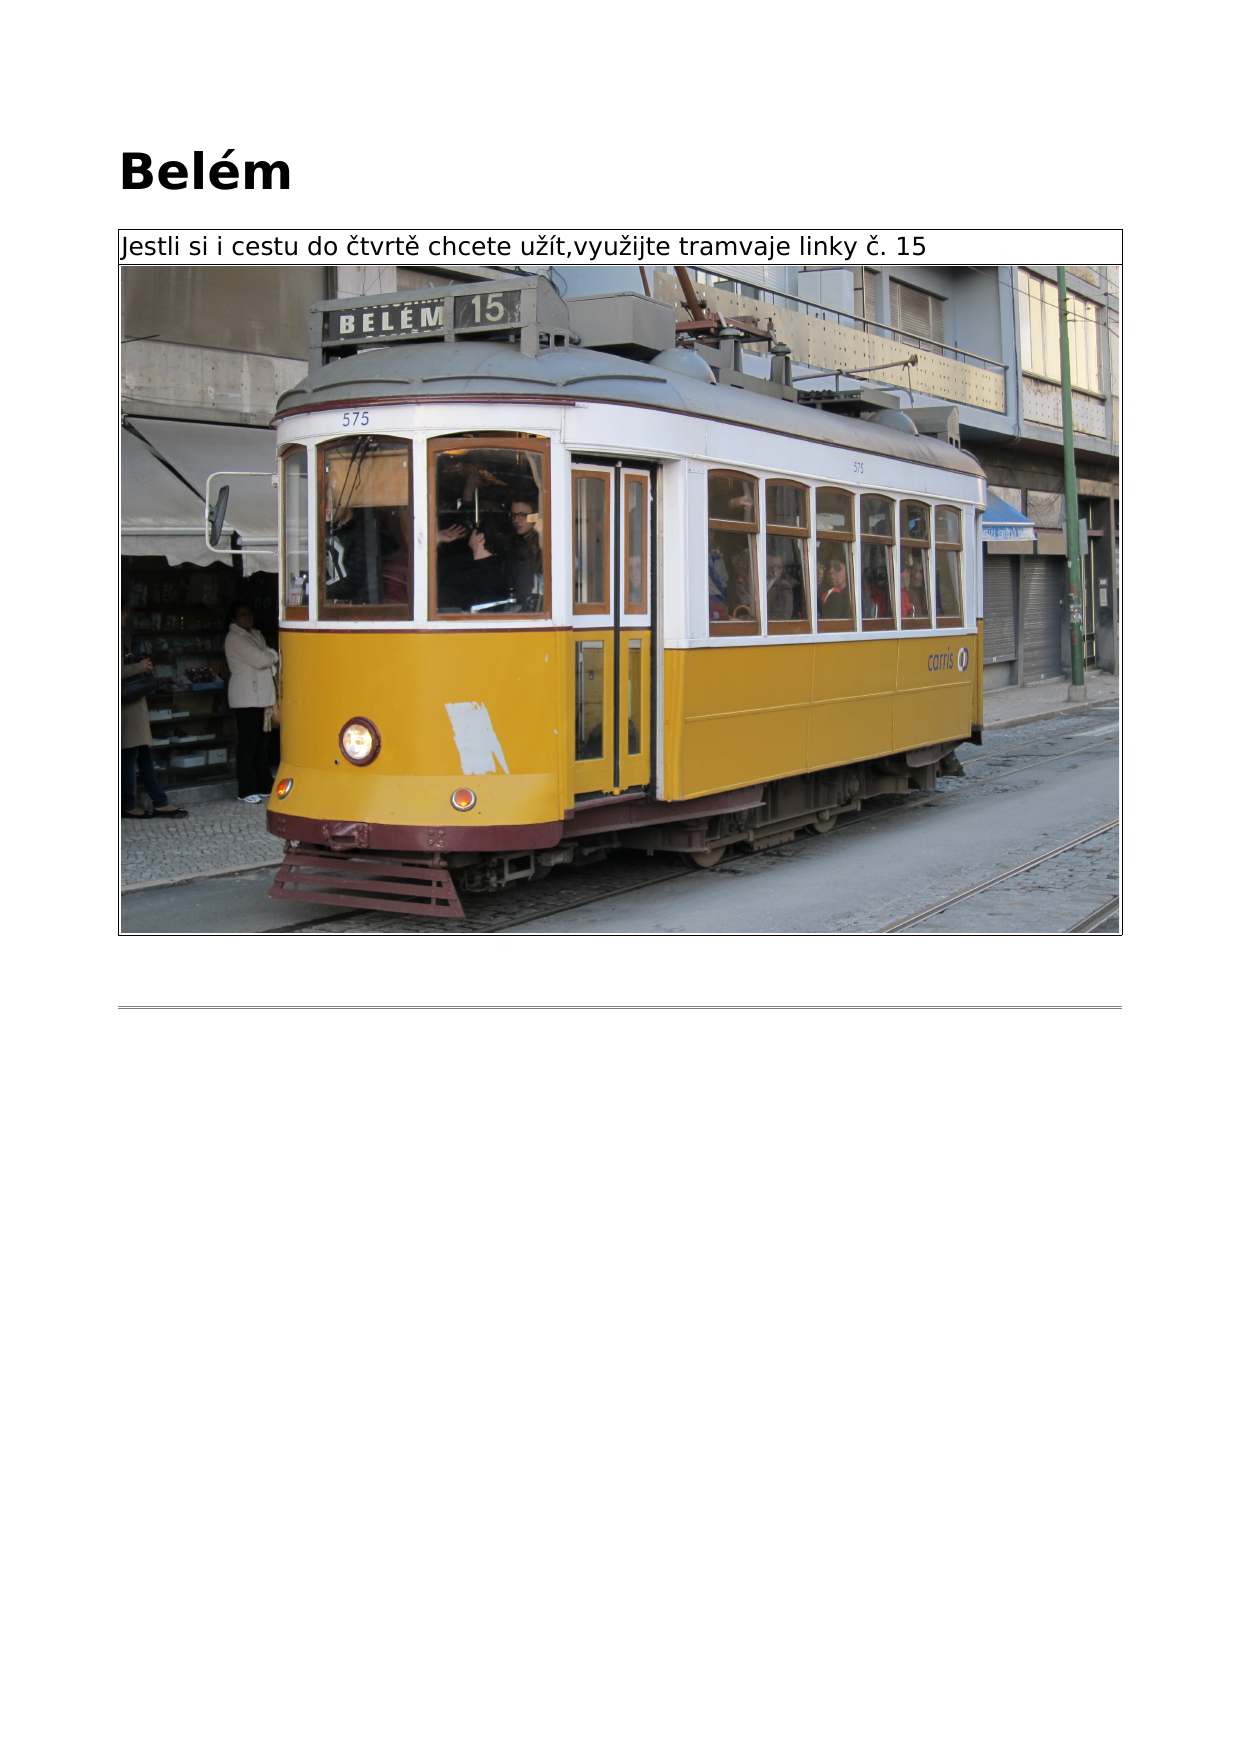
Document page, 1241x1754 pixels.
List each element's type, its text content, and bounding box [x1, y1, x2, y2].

text ﻿ [118, 950, 1122, 979]
table_header Jestli si i cestu do čtvrtě chcete užít,využijte tramvaje linky č. 15 [119, 230, 1122, 264]
subtitle Belém [118, 143, 1122, 201]
picture [121, 266, 1120, 933]
